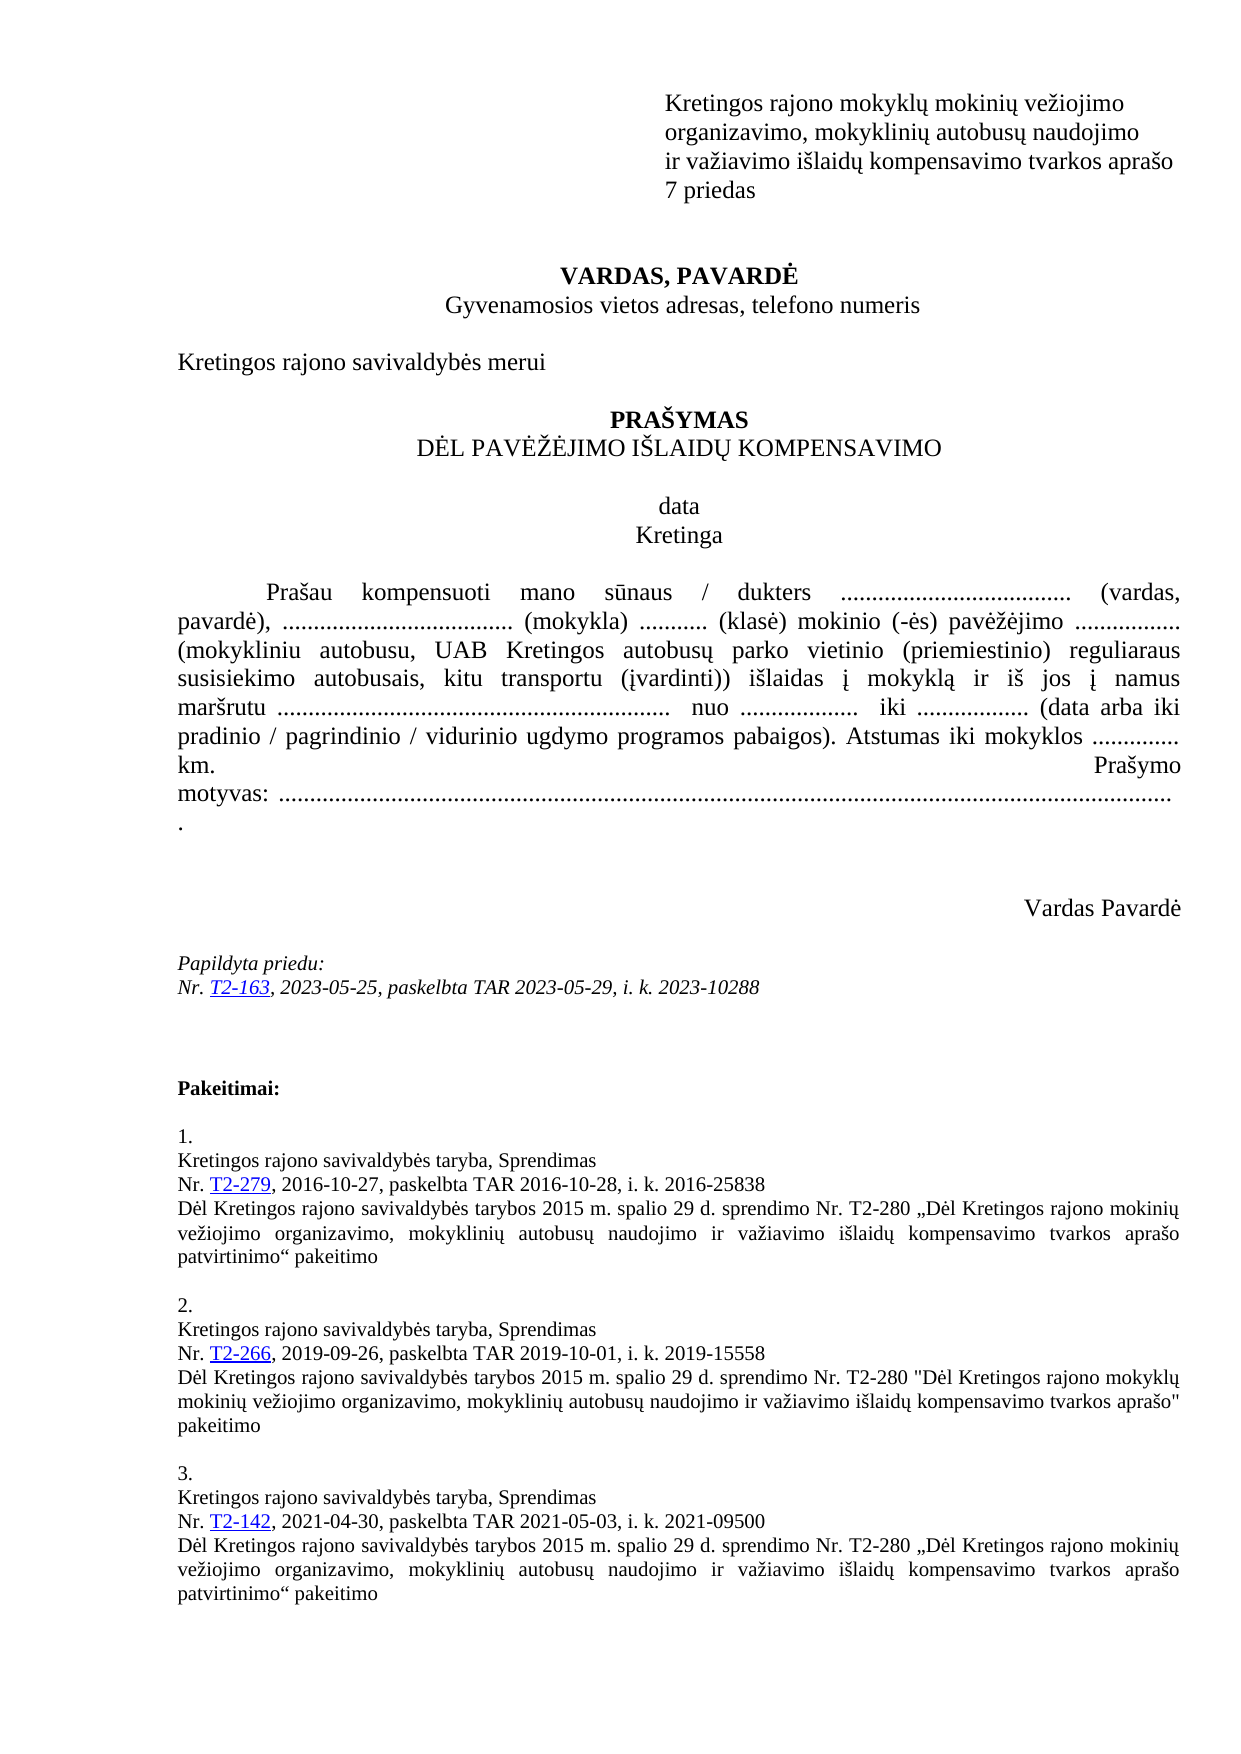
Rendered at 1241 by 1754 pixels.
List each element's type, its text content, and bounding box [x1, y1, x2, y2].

text PRAŠYMAS [177, 405, 1181, 433]
text Prašau kompensuoti mano sūnaus / dukters ..................................... (vardas, pavardė), ..................................... (mokykla) ........... (klasė) mokinio (-ės) pavėžėjimo ................. (mokykliniu autobusu, UAB Kretingos autobusų parko vietinio (priemiestinio) reguliaraus susisiekimo autobusais, kitu transportu (įvardinti)) išlaidas į mokyklą ir iš jos į namus maršrutu ............................................................... nuo ................... iki .................. (data arba iki pradinio / pagrindinio / vidurinio ugdymo programos pabaigos). Atstumas iki mokyklos .............. km. Prašymo motyvas: ............................................................................................................................................... . [177, 577, 1181, 836]
text Pakeitimai: [177, 1076, 1181, 1100]
text Kretingos rajono savivaldybės taryba, Sprendimas [177, 1485, 1181, 1509]
text Vardas Pavardė [177, 893, 1181, 922]
text 1. [177, 1124, 1181, 1148]
text Papildyta priedu: [177, 951, 1181, 975]
text DĖL PAVĖŽĖJIMO IŠLAIDŲ KOMPENSAVIMO [177, 433, 1181, 462]
text VARDAS, PAVARDĖ [177, 261, 1181, 290]
text organizavimo, mokyklinių autobusų naudojimo [664, 117, 1181, 146]
text Nr. T2-142, 2021-04-30, paskelbta TAR 2021-05-03, i. k. 2021-09500 [177, 1509, 1181, 1533]
text Nr. T2-163, 2023-05-25, paskelbta TAR 2023-05-29, i. k. 2023-10288 [177, 975, 1181, 999]
text Nr. T2-279, 2016-10-27, paskelbta TAR 2016-10-28, i. k. 2016-25838 [177, 1172, 1181, 1196]
text Dėl Kretingos rajono savivaldybės tarybos 2015 m. spalio 29 d. sprendimo Nr. T2-280 „Dėl Kretingos rajono mokinių vežiojimo organizavimo, mokyklinių autobusų naudojimo ir važiavimo išlaidų kompensavimo tvarkos aprašo patvirtinimo“ pakeitimo [177, 1196, 1181, 1268]
text Kretingos rajono mokyklų mokinių vežiojimo [664, 88, 1181, 117]
text ir važiavimo išlaidų kompensavimo tvarkos aprašo [664, 146, 1181, 175]
text 3. [177, 1461, 1181, 1485]
text Kretingos rajono savivaldybės merui [177, 347, 1181, 376]
text 7 priedas [529, 175, 1181, 203]
text Dėl Kretingos rajono savivaldybės tarybos 2015 m. spalio 29 d. sprendimo Nr. T2-280 „Dėl Kretingos rajono mokinių vežiojimo organizavimo, mokyklinių autobusų naudojimo ir važiavimo išlaidų kompensavimo tvarkos aprašo patvirtinimo“ pakeitimo [177, 1533, 1181, 1605]
text Gyvenamosios vietos adresas, telefono numeris [177, 290, 1181, 318]
text 2. [177, 1293, 1181, 1317]
text Kretingos rajono savivaldybės taryba, Sprendimas [177, 1148, 1181, 1172]
text data [177, 491, 1181, 520]
text Nr. T2-266, 2019-09-26, paskelbta TAR 2019-10-01, i. k. 2019-15558 [177, 1341, 1181, 1365]
text Kretingos rajono savivaldybės taryba, Sprendimas [177, 1317, 1181, 1341]
text Kretinga [177, 520, 1181, 548]
text Dėl Kretingos rajono savivaldybės tarybos 2015 m. spalio 29 d. sprendimo Nr. T2-280 "Dėl Kretingos rajono mokyklų mokinių vežiojimo organizavimo, mokyklinių autobusų naudojimo ir važiavimo išlaidų kompensavimo tvarkos aprašo" pakeitimo [177, 1365, 1181, 1437]
